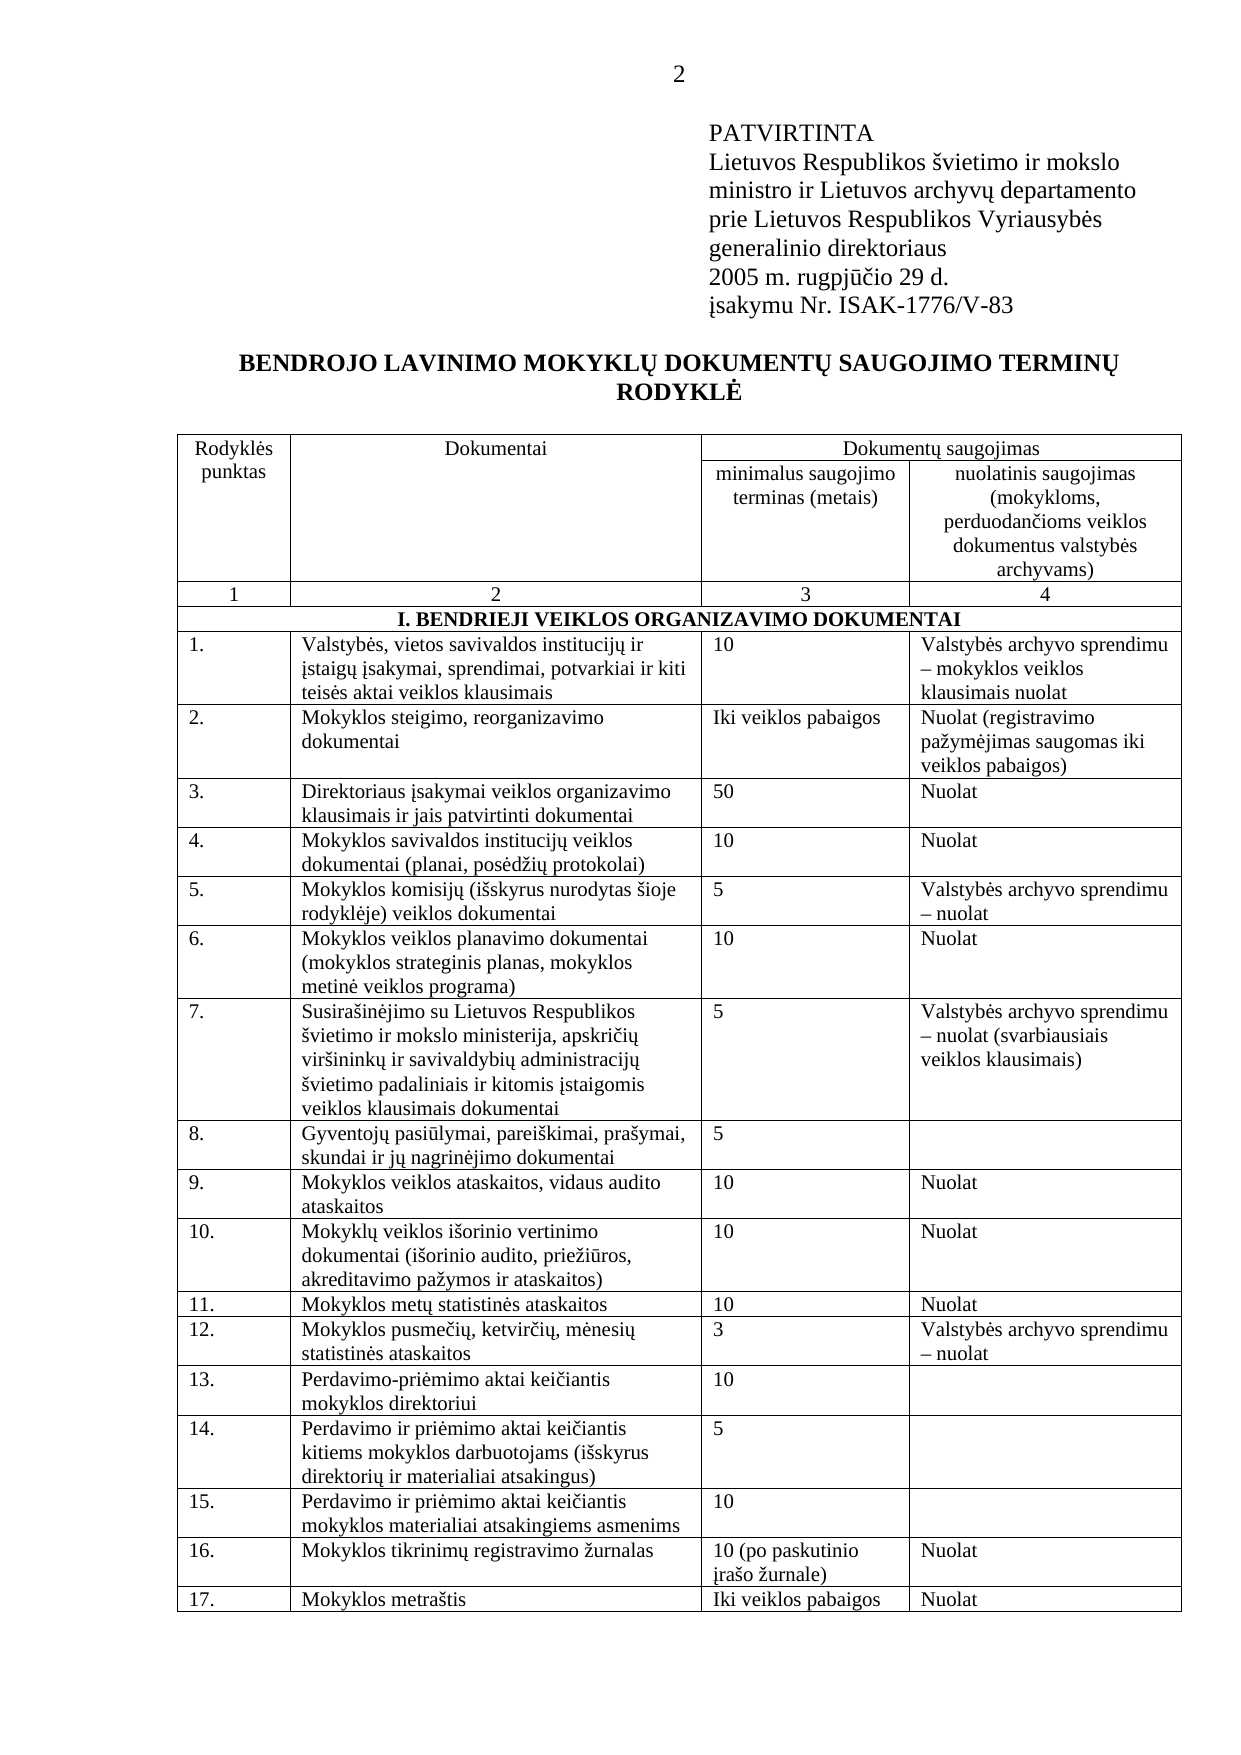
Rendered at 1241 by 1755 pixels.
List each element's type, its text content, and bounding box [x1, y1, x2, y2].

text 2005 m. rugpjūčio 29 d. [177, 262, 1181, 291]
table_header Rodyklės punktas [178, 435, 290, 581]
table_cell Nuolat [910, 1587, 1181, 1611]
table_cell 1 [178, 582, 290, 606]
table_cell 6. [178, 926, 290, 998]
table_cell Mokyklos tikrinimų registravimo žurnalas [291, 1538, 701, 1586]
table_cell minimalus saugojimo terminas (metais) [702, 461, 909, 581]
table_cell Mokyklos steigimo, reorganizavimo dokumentai [291, 705, 701, 777]
table_cell 10 [702, 1292, 909, 1316]
table_cell 16. [178, 1538, 290, 1586]
table_cell 8. [178, 1121, 290, 1169]
table_cell Nuolat [910, 779, 1181, 827]
table_cell 9. [178, 1170, 290, 1218]
table_cell 3. [178, 779, 290, 827]
table_cell Nuolat [910, 1219, 1181, 1291]
table_cell Nuolat [910, 1170, 1181, 1218]
table_cell Mokyklos komisijų (išskyrus nurodytas šioje rodyklėje) veiklos dokumentai [291, 877, 701, 925]
table_cell 5 [702, 877, 909, 925]
table_cell 5. [178, 877, 290, 925]
table_cell 5 [702, 1416, 909, 1488]
table_cell 10 [702, 1366, 909, 1414]
table_cell Valstybės archyvo sprendimu – nuolat [910, 1317, 1181, 1365]
table_cell 10 [702, 1489, 909, 1537]
text generalinio direktoriaus [177, 233, 1181, 262]
table_cell Mokyklos veiklos ataskaitos, vidaus audito ataskaitos [291, 1170, 701, 1218]
table_cell 4. [178, 828, 290, 876]
table_header Dokumentų saugojimas [702, 435, 1181, 459]
text prie Lietuvos Respublikos Vyriausybės [177, 204, 1181, 233]
table_cell Perdavimo ir priėmimo aktai keičiantis mokyklos materialiai atsakingiems asmenims [291, 1489, 701, 1537]
table_cell 5 [702, 999, 909, 1119]
table_cell Valstybės archyvo sprendimu – mokyklos veiklos klausimais nuolat [910, 632, 1181, 704]
table_cell 10 [702, 828, 909, 876]
table_cell 3 [702, 582, 909, 606]
table_cell Gyventojų pasiūlymai, pareiškimai, prašymai, skundai ir jų nagrinėjimo dokumentai [291, 1121, 701, 1169]
table_cell 2. [178, 705, 290, 777]
table_cell [910, 1121, 1181, 1169]
table_cell 17. [178, 1587, 290, 1611]
table_cell 50 [702, 779, 909, 827]
table_cell 10 [702, 1170, 909, 1218]
table_cell Valstybės archyvo sprendimu – nuolat (svarbiausiais veiklos klausimais) [910, 999, 1181, 1119]
table_cell 12. [178, 1317, 290, 1365]
table_cell nuolatinis saugojimas (mokykloms, perduodančioms veiklos dokumentus valstybės archyvams) [910, 461, 1181, 581]
text Lietuvos Respublikos švietimo ir mokslo [177, 147, 1181, 176]
table_cell 10 (po paskutinio įrašo žurnale) [702, 1538, 909, 1586]
table_cell Nuolat [910, 828, 1181, 876]
table_cell Mokyklos pusmečių, ketvirčių, mėnesių statistinės ataskaitos [291, 1317, 701, 1365]
table_cell Direktoriaus įsakymai veiklos organizavimo klausimais ir jais patvirtinti dokumentai [291, 779, 701, 827]
table_cell Nuolat [910, 926, 1181, 998]
table_cell Perdavimo-priėmimo aktai keičiantis mokyklos direktoriui [291, 1366, 701, 1414]
table_cell 5 [702, 1121, 909, 1169]
table_cell 3 [702, 1317, 909, 1365]
table_cell I. BENDRIEJI VEIKLOS ORGANIZAVIMO DOKUMENTAI [178, 607, 1181, 631]
text ministro ir Lietuvos archyvų departamento [177, 176, 1181, 204]
table_cell 2 [291, 582, 701, 606]
table_cell Valstybės archyvo sprendimu – nuolat [910, 877, 1181, 925]
table_cell [910, 1366, 1181, 1414]
table_cell 4 [910, 582, 1181, 606]
table_cell Mokyklos metų statistinės ataskaitos [291, 1292, 701, 1316]
table_cell [910, 1489, 1181, 1537]
table_cell 10 [702, 632, 909, 704]
table_cell 1. [178, 632, 290, 704]
table_cell Nuolat [910, 1292, 1181, 1316]
table_cell 10 [702, 926, 909, 998]
table_cell 11. [178, 1292, 290, 1316]
table_cell 10 [702, 1219, 909, 1291]
text BENDROJO LAVINIMO MOKYKLŲ DOKUMENTŲ SAUGOJIMO TERMINŲ RODYKLĖ [177, 348, 1181, 406]
table_cell Susirašinėjimo su Lietuvos Respublikos švietimo ir mokslo ministerija, apskričių viršininkų ir savivaldybių administracijų švietimo padaliniais ir kitomis įstaigomis veiklos klausimais dokumentai [291, 999, 701, 1119]
table_cell Perdavimo ir priėmimo aktai keičiantis kitiems mokyklos darbuotojams (išskyrus direktorių ir materialiai atsakingus) [291, 1416, 701, 1488]
table_cell [910, 1416, 1181, 1488]
table_cell Nuolat [910, 1538, 1181, 1586]
table_cell 10. [178, 1219, 290, 1291]
text PATVIRTINTA [709, 118, 1181, 147]
table_cell Nuolat (registravimo pažymėjimas saugomas iki veiklos pabaigos) [910, 705, 1181, 777]
table_cell Mokyklos veiklos planavimo dokumentai (mokyklos strateginis planas, mokyklos metinė veiklos programa) [291, 926, 701, 998]
table_cell Valstybės, vietos savivaldos institucijų ir įstaigų įsakymai, sprendimai, potvarkiai ir kiti teisės aktai veiklos klausimais [291, 632, 701, 704]
table_cell Mokyklos metraštis [291, 1587, 701, 1611]
table_cell 7. [178, 999, 290, 1119]
table_cell 14. [178, 1416, 290, 1488]
text įsakymu Nr. ISAK-1776/V-83 [177, 291, 1181, 319]
table_cell 15. [178, 1489, 290, 1537]
table_cell Iki veiklos pabaigos [702, 705, 909, 777]
table_cell 13. [178, 1366, 290, 1414]
table_header Dokumentai [291, 435, 701, 581]
table_cell Mokyklų veiklos išorinio vertinimo dokumentai (išorinio audito, priežiūros, akreditavimo pažymos ir ataskaitos) [291, 1219, 701, 1291]
table_cell Iki veiklos pabaigos [702, 1587, 909, 1611]
table_cell Mokyklos savivaldos institucijų veiklos dokumentai (planai, posėdžių protokolai) [291, 828, 701, 876]
